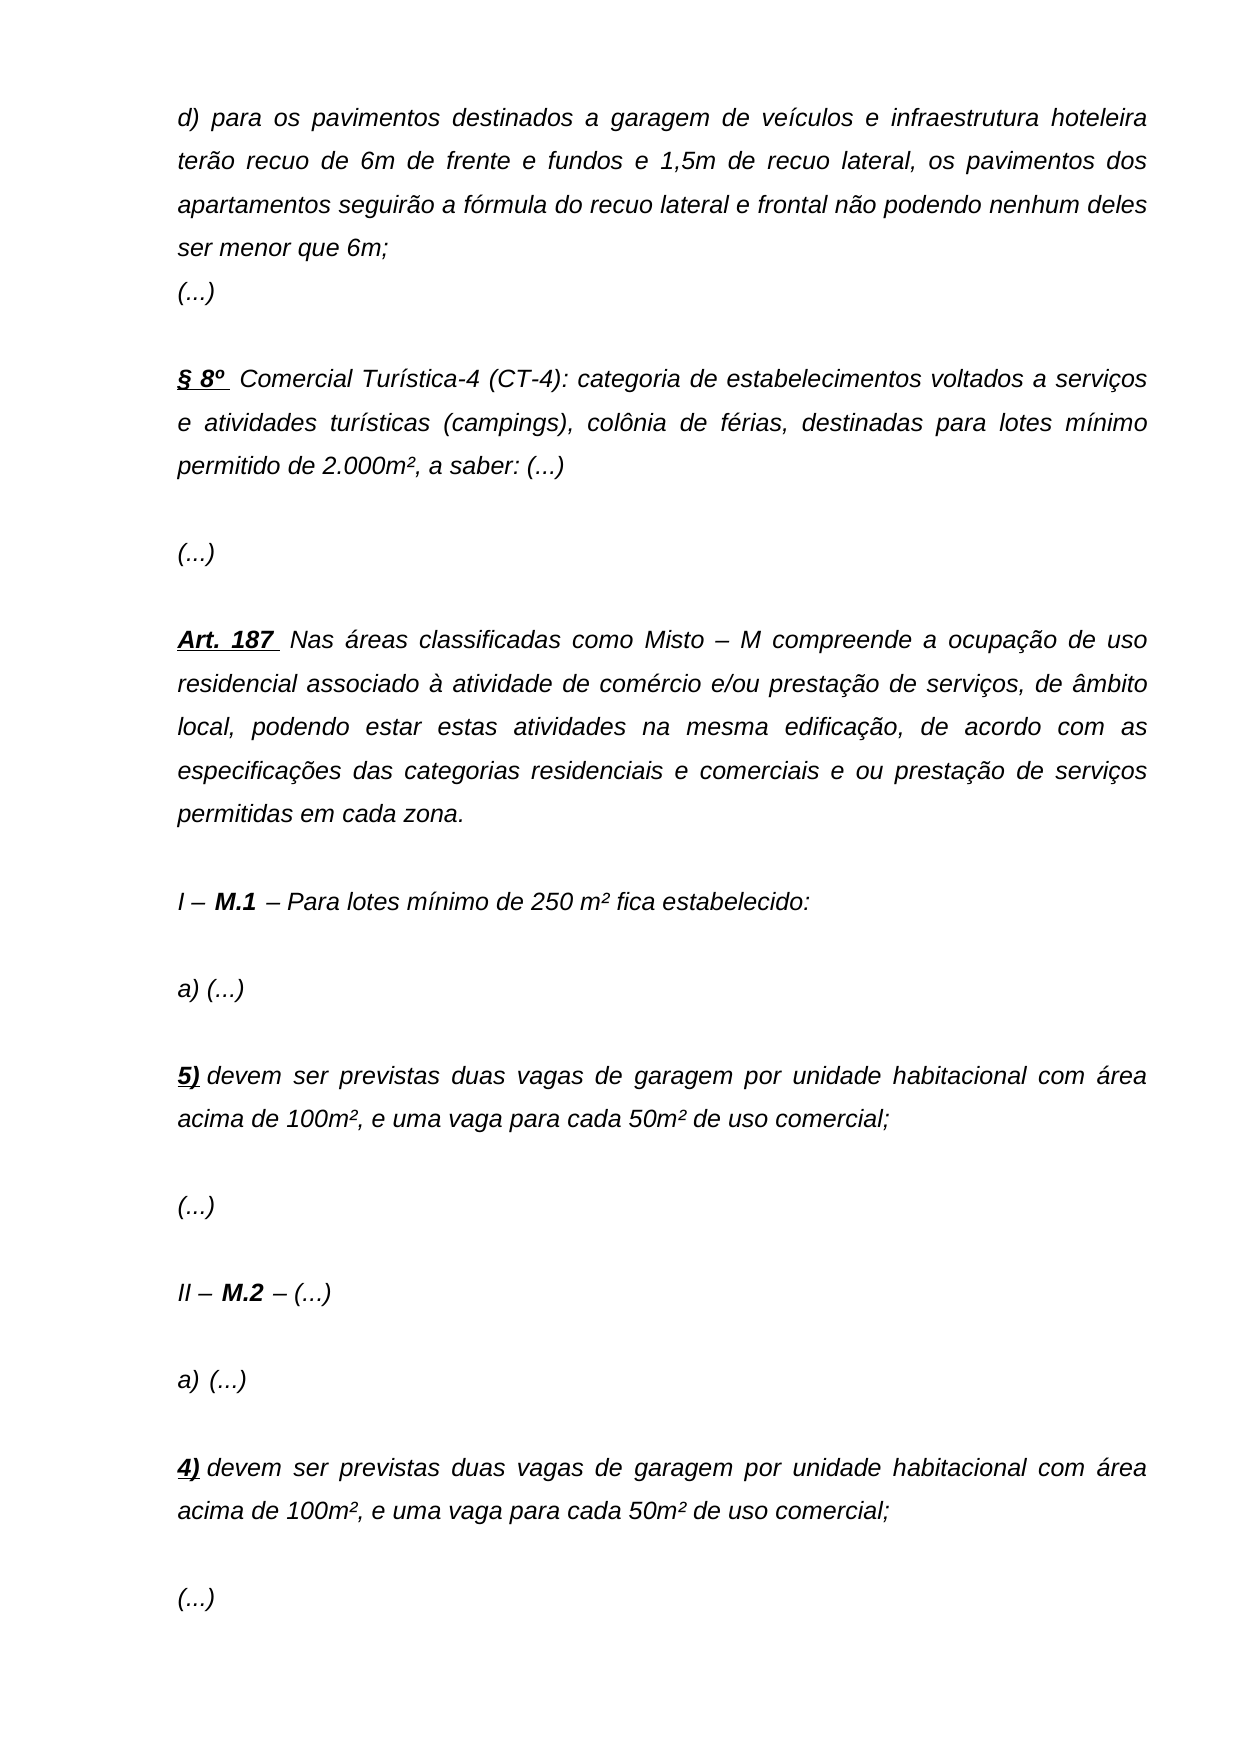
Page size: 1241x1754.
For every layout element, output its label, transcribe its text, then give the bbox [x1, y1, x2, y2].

text (...) [177, 277, 1152, 306]
text (...) [177, 1191, 1152, 1220]
text II – M.2 – (...) [177, 1278, 1152, 1307]
text 5) devem ser previstas duas vagas de garagem por unidade habitacional com área acima de 100m², e uma vaga para cada 50m² de uso comercial; [177, 1061, 1152, 1133]
text d) para os pavimentos destinados a garagem de veículos e infraestrutura hoteleira terão recuo de 6m de frente e fundos e 1,5m de recuo lateral, os pavimentos dos apartamentos seguirão a fórmula do recuo lateral e frontal não podendo nenhum deles ser menor que 6m; [177, 103, 1152, 262]
text a) (...) [177, 1365, 1152, 1394]
text (...) [177, 1583, 1152, 1612]
text (...) [177, 538, 1152, 567]
text I – M.1 – Para lotes mínimo de 250 m² fica estabelecido: [177, 886, 1152, 915]
text a) (...) [177, 973, 1152, 1002]
text Art. 187 Nas áreas classificadas como Misto – M compreende a ocupação de uso residencial associado à atividade de comércio e/ou prestação de serviços, de âmbito local, podendo estar estas atividades na mesma edificação, de acordo com as especificações das categorias residenciais e comerciais e ou prestação de serviços permitidas em cada zona. [177, 625, 1152, 828]
text 4) devem ser previstas duas vagas de garagem por unidade habitacional com área acima de 100m², e uma vaga para cada 50m² de uso comercial; [177, 1452, 1152, 1525]
text § 8º Comercial Turística-4 (CT-4): categoria de estabelecimentos voltados a serviços e atividades turísticas (campings), colônia de férias, destinadas para lotes mínimo permitido de 2.000m², a saber: (...) [177, 364, 1152, 480]
